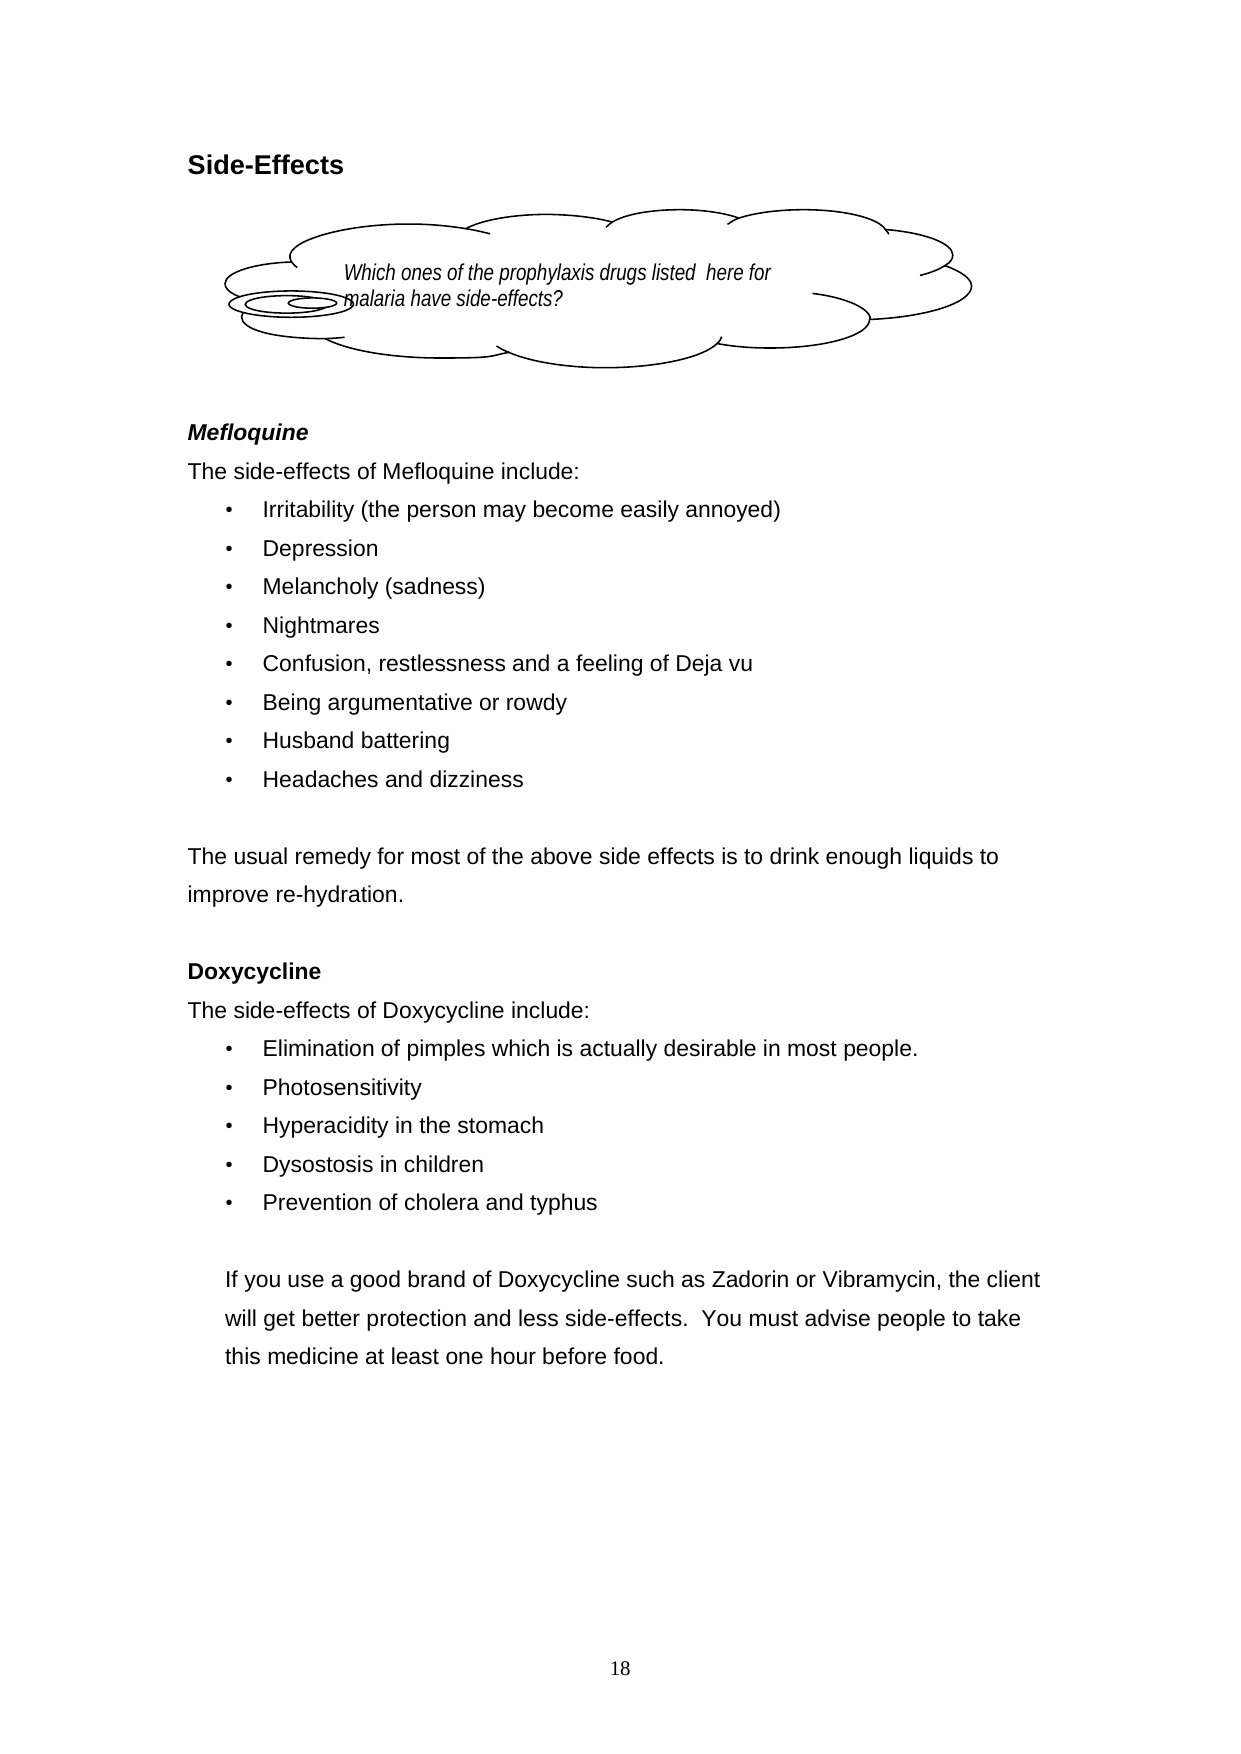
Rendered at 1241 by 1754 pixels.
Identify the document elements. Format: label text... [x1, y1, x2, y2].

text The side-effects of Doxycycline include: [187, 997, 1053, 1023]
list Being argumentative or rowdy [225, 690, 1053, 715]
text The side-effects of Mefloquine include: [187, 458, 1053, 484]
list Depression [225, 536, 1053, 561]
text Doxycycline [187, 959, 1053, 985]
list Prevention of cholera and typhus [225, 1190, 1053, 1216]
list Hyperacidity in the stomach [225, 1113, 1053, 1139]
list Confusion, restlessness and a feeling of Deja vu [225, 651, 1053, 677]
list Dysostosis in children [225, 1152, 1053, 1177]
list Elimination of pimples which is actually desirable in most people. [225, 1036, 1053, 1062]
list Irritability (the person may become easily annoyed) [225, 497, 1053, 523]
text If you use a good brand of Doxycycline such as Zadorin or Vibramycin, the client will get better protection and less side-effects. You must advise people to take this medicine at least one hour before food. [225, 1267, 1053, 1369]
list Nightmares [225, 613, 1053, 638]
list Headaches and dizziness [225, 767, 1053, 792]
text The usual remedy for most of the above side effects is to drink enough liquids to improve re-hydration. [187, 844, 1053, 908]
subtitle Side-Effects [187, 150, 1053, 180]
text Mefloquine [187, 420, 1053, 446]
list Husband battering [225, 728, 1053, 754]
list Melancholy (sadness) [225, 574, 1053, 600]
list Photosensitivity [225, 1074, 1053, 1100]
